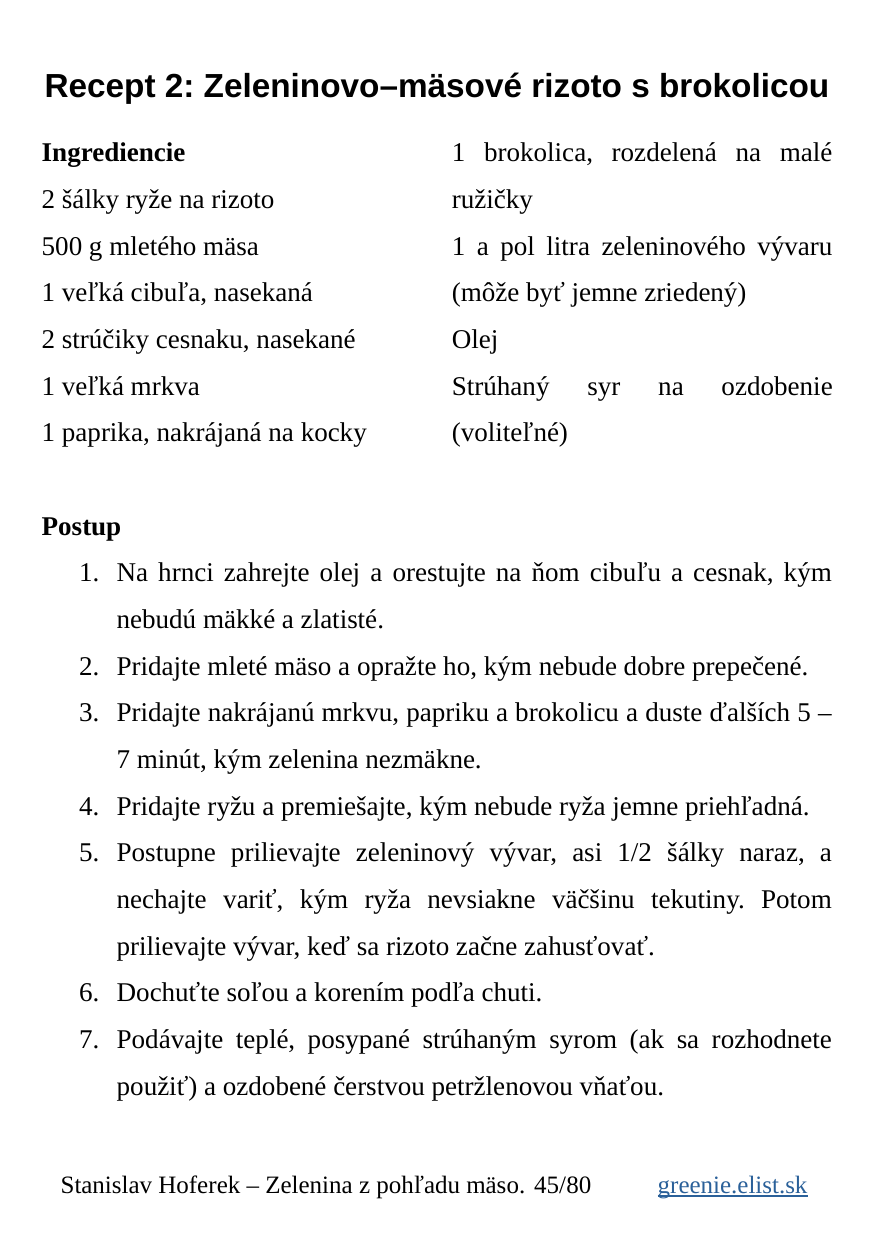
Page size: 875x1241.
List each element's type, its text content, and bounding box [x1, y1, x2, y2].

list Pridajte ryžu a premiešajte, kým nebude ryža jemne priehľadná. [79, 790, 833, 821]
list Dochuťte soľou a korením podľa chuti. [79, 976, 833, 1008]
text 1 brokolica, rozdelená na malé ružičky [452, 136, 833, 214]
list Na hrnci zahrejte olej a orestujte na ňom cibuľu a cesnak, kým nebudú mäkké a zlatisté. [79, 556, 833, 634]
list Pridajte mleté mäso a opražte ho, kým nebude dobre prepečené. [79, 650, 833, 681]
list Podávajte teplé, posypané strúhaným syrom (ak sa rozhodnete použiť) a ozdobené čerstvou petržlenovou vňaťou. [79, 1023, 833, 1101]
text Strúhaný syr na ozdobenie (voliteľné) [452, 370, 833, 448]
subtitle Recept 2: Zeleninovo–mäsové rizoto s brokolicou [41, 66, 833, 105]
text 1 veľká mrkva [41, 370, 422, 401]
list Postupne prilievajte zeleninový vývar, asi 1/2 šálky naraz, a nechajte variť, kým ryža nevsiakne väčšinu tekutiny. Potom prilievajte vývar, keď sa rizoto začne zahusťovať. [79, 836, 833, 961]
text Postup [41, 510, 833, 541]
text 1 paprika, nakrájaná na kocky [41, 416, 422, 448]
text 1 a pol litra zeleninového vývaru (môže byť jemne zriedený) [452, 230, 833, 308]
text 1 veľká cibuľa, nasekaná [41, 276, 422, 308]
text 2 šálky ryže na rizoto [41, 183, 422, 214]
text Ingrediencie [41, 136, 422, 168]
text 500 g mletého mäsa [41, 230, 422, 261]
text 2 strúčiky cesnaku, nasekané [41, 323, 422, 354]
text Olej [452, 323, 833, 354]
list Pridajte nakrájanú mrkvu, papriku a brokolicu a duste ďalších 5 – 7 minút, kým zelenina nezmäkne. [79, 696, 833, 774]
